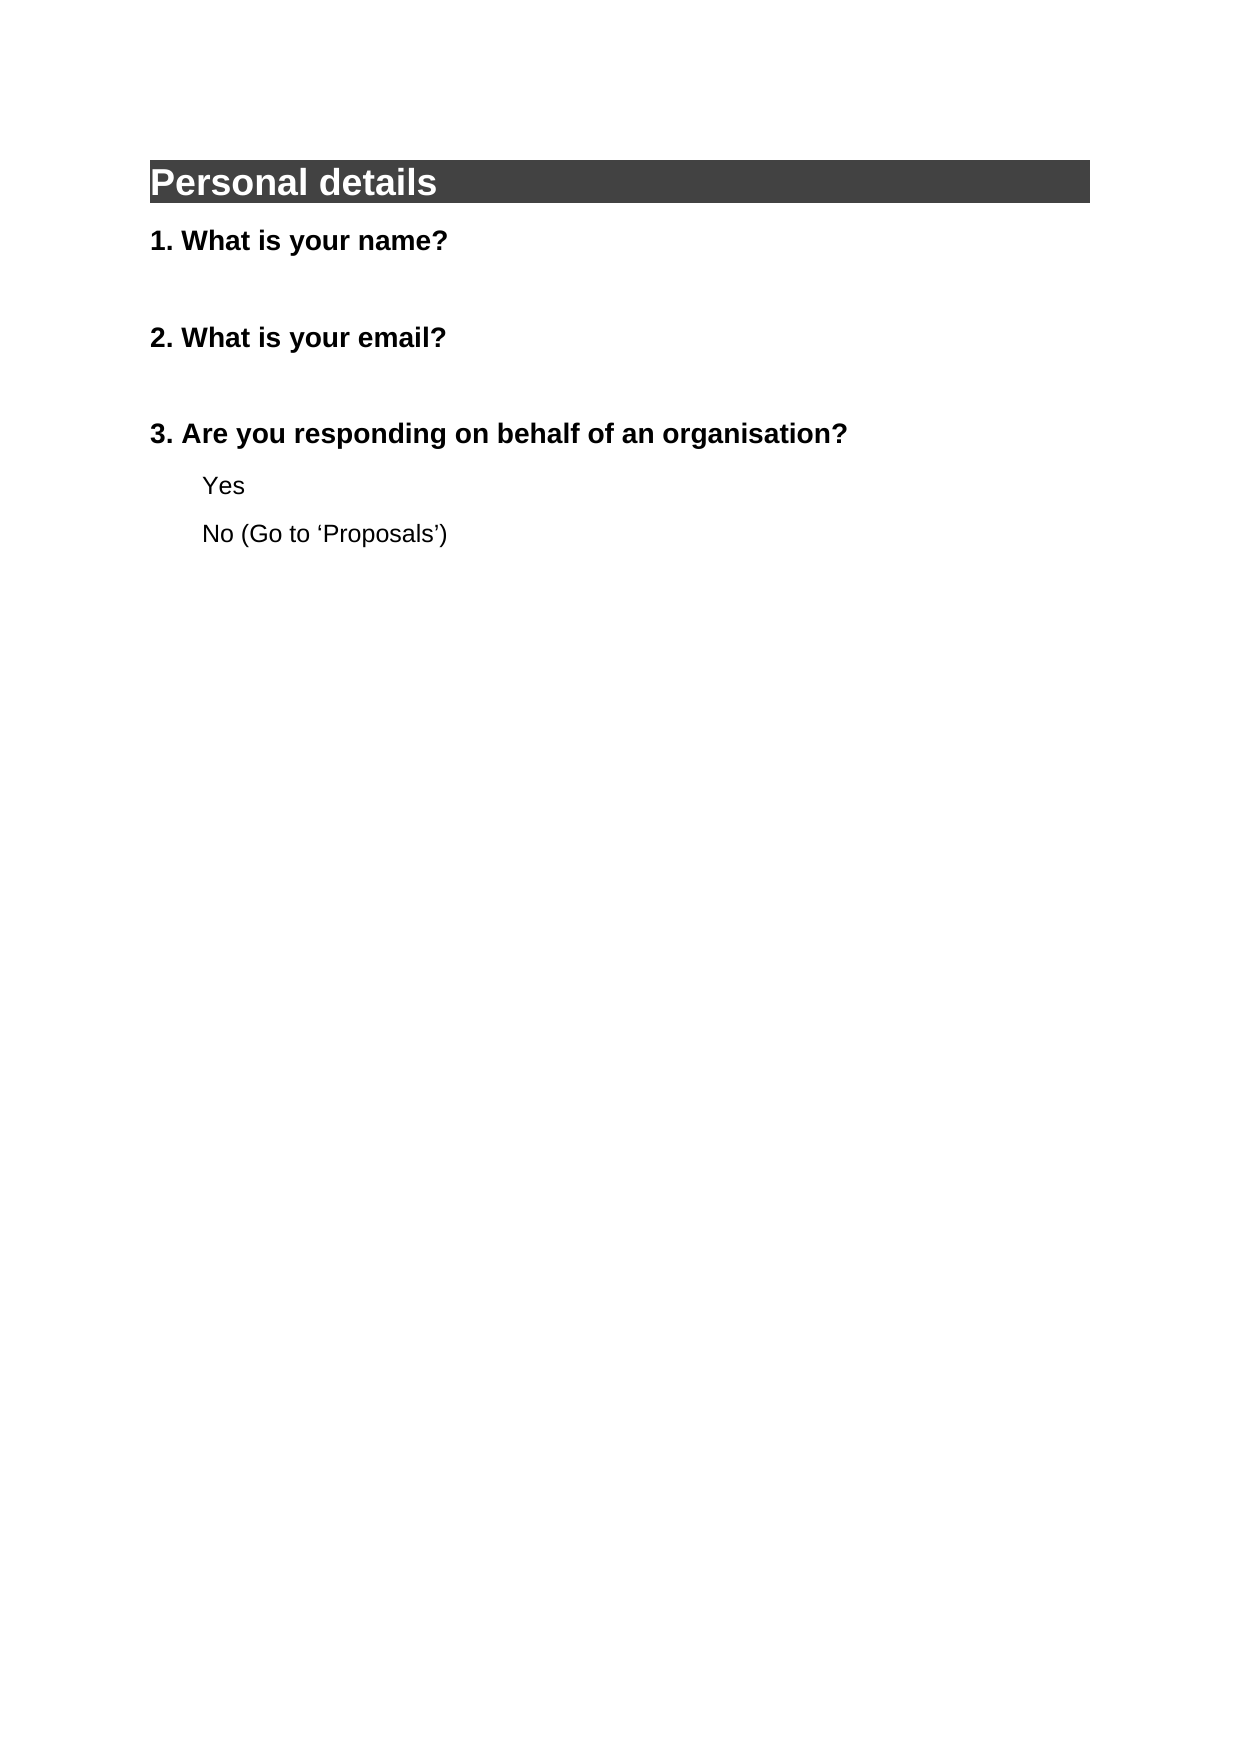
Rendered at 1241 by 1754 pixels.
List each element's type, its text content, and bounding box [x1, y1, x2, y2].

subtitle 1. What is your name? [150, 224, 1090, 257]
table_header [152, 269, 777, 308]
subtitle 3. Are you responding on behalf of an organisation? [150, 417, 1090, 450]
table_header Yes [200, 460, 453, 508]
table_header [150, 364, 783, 407]
table_header [152, 366, 777, 405]
table_header [150, 267, 783, 311]
table_cell [150, 508, 200, 555]
table_header [150, 460, 200, 508]
table_cell No (Go to ‘Proposals’) [200, 508, 453, 555]
subtitle Personal details [150, 160, 1090, 203]
subtitle 2. What is your email? [150, 321, 1090, 353]
